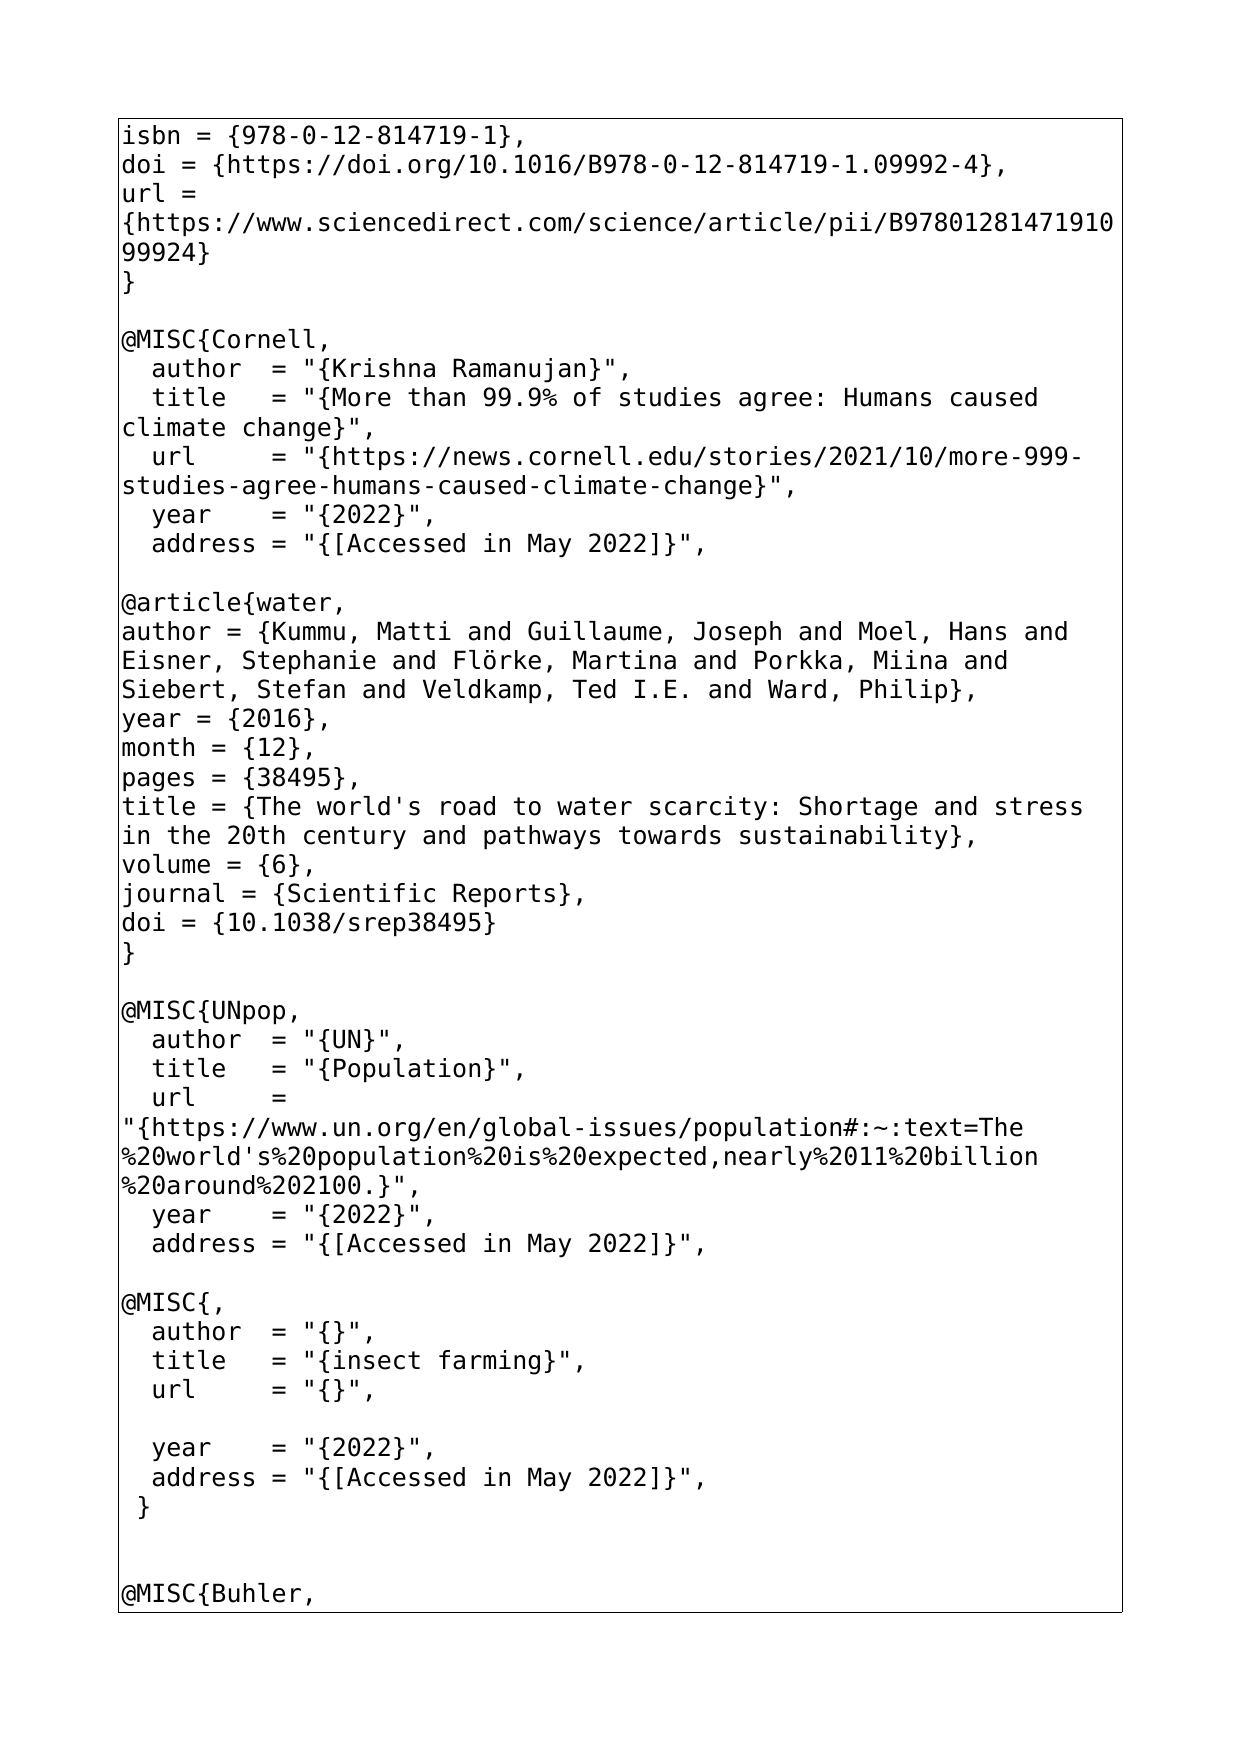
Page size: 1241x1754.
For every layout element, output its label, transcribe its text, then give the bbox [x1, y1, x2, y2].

table_header isbn = {978-0-12-814719-1}, doi = {https://doi.org/10.1016/B978-0-12-814719-1.09992-4}, url = {https://www.sciencedirect.com/science/article/pii/B9780128147191099924} } @MISC{Cornell, author = "{Krishna Ramanujan}", title = "{More than 99.9% of studies agree: Humans caused climate change}", url = "{https://news.cornell.edu/stories/2021/10/more-999-studies-agree-humans-caused-climate-change}", year = "{2022}", address = "{[Accessed in May 2022]}", @article{water, author = {Kummu, Matti and Guillaume, Joseph and Moel, Hans and Eisner, Stephanie and Flörke, Martina and Porkka, Miina and Siebert, Stefan and Veldkamp, Ted I.E. and Ward, Philip}, year = {2016}, month = {12}, pages = {38495}, title = {The world's road to water scarcity: Shortage and stress in the 20th century and pathways towards sustainability}, volume = {6}, journal = {Scientific Reports}, doi = {10.1038/srep38495} } @MISC{UNpop, author = "{UN}", title = "{Population}", url = "{https://www.un.org/en/global-issues/population#:~:text=The%20world's%20population%20is%20expected,nearly%2011%20billion%20around%202100.}", year = "{2022}", address = "{[Accessed in May 2022]}", @MISC{, author = "{}", title = "{insect farming}", url = "{}", year = "{2022}", address = "{[Accessed in May 2022]}", } @MISC{Buhler, [119, 119, 1122, 1612]
